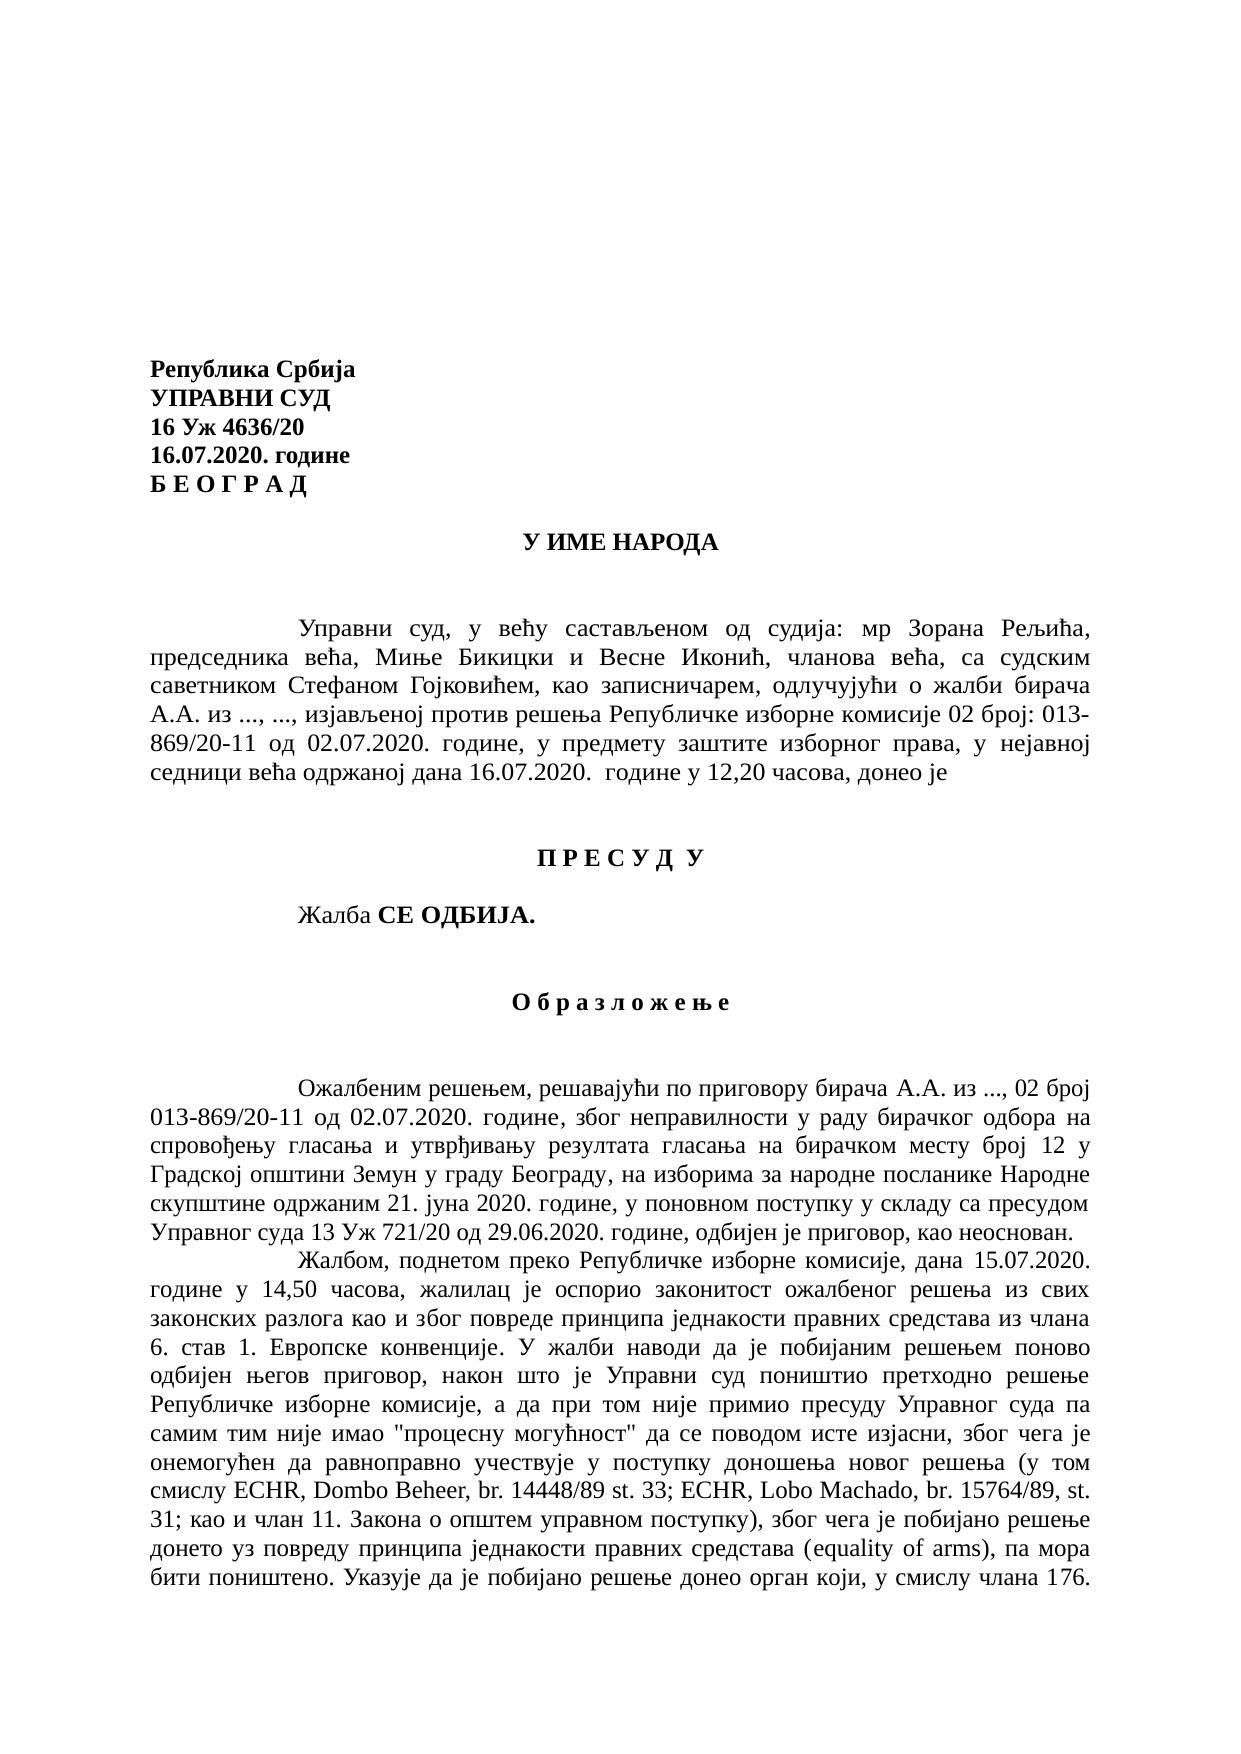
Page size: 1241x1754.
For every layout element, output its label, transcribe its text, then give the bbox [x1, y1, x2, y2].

text УПРАВНИ СУД [150, 383, 1091, 412]
text Ожалбеним решењем, решавајући по приговору бирача A.A. из ..., 02 број 013-869/20-11 од 02.07.2020. године, због неправилности у раду бирачког одбора на спровођењу гласања и утврђивању резултата гласања на бирачком месту број 12 у Градској општини Земун у граду Београду, на изборима за народне посланике Народне скупштине одржаним 21. јуна 2020. године, у поновном поступку у складу са пресудом Управног суда 13 Уж 721/20 од 29.06.2020. године, одбијен је приговор, као неоснован. [150, 1073, 1091, 1245]
text П Р Е С У Д У [150, 843, 1091, 872]
text 16 Уж 4636/20 [150, 412, 1091, 440]
text Жалба СЕ ОДБИЈА. [150, 900, 1091, 929]
text Жалбом, поднетом преко Републичке изборне комисије, дана 15.07.2020. године у 14,50 часова, жалилац је оспорио законитост ожалбеног решења из свих законских разлога као и због повреде принципа једнакости правних средстава из члана 6. став 1. Европске конвенције. У жалби наводи да је побијаним решењем поново одбијен његов приговор, након што је Управни суд поништио претходно решење Републичке изборне комисије, а да при том није примио пресуду Управног суда па самим тим није имао "процесну могућност" да се поводом исте изјасни, због чега је онемогућен да равноправно учествује у поступку доношења новог решења (у том смислу ECHR, Dombo Beheer, br. 14448/89 st. 33; ECHR, Lobo Machado, br. 15764/89, st. 31; као и члан 11. Закона о општем управном поступку), због чега је побијано решење донето уз повреду принципа једнакости правних средстава (equality of arms), па мора бити поништено. Указује да је побијано решење донео орган који, у смислу члана 176. [150, 1245, 1091, 1590]
text О б р а з л о ж е њ е [150, 987, 1091, 1015]
text У ИМЕ НАРОДА [150, 527, 1091, 555]
text 16.07.2020. године [150, 440, 1091, 469]
text Република Србија [150, 148, 1091, 383]
text Б Е О Г Р А Д [150, 469, 1091, 498]
text Управни суд, у већу састављеном од судија: мр Зорана Рељића, председника већа, Миње Бикицки и Весне Иконић, чланова већа, са судским саветником Стефаном Гојковићем, као записничарем, одлучујући о жалби бирача A.A. из ..., ..., изјављеној против решења Републичке изборне комисије 02 број: 013-869/20-11 од 02.07.2020. године, у предмету заштите изборног права, у нејавној седници већа одржаној дана 16.07.2020. године у 12,20 часова, донео је [150, 613, 1091, 785]
